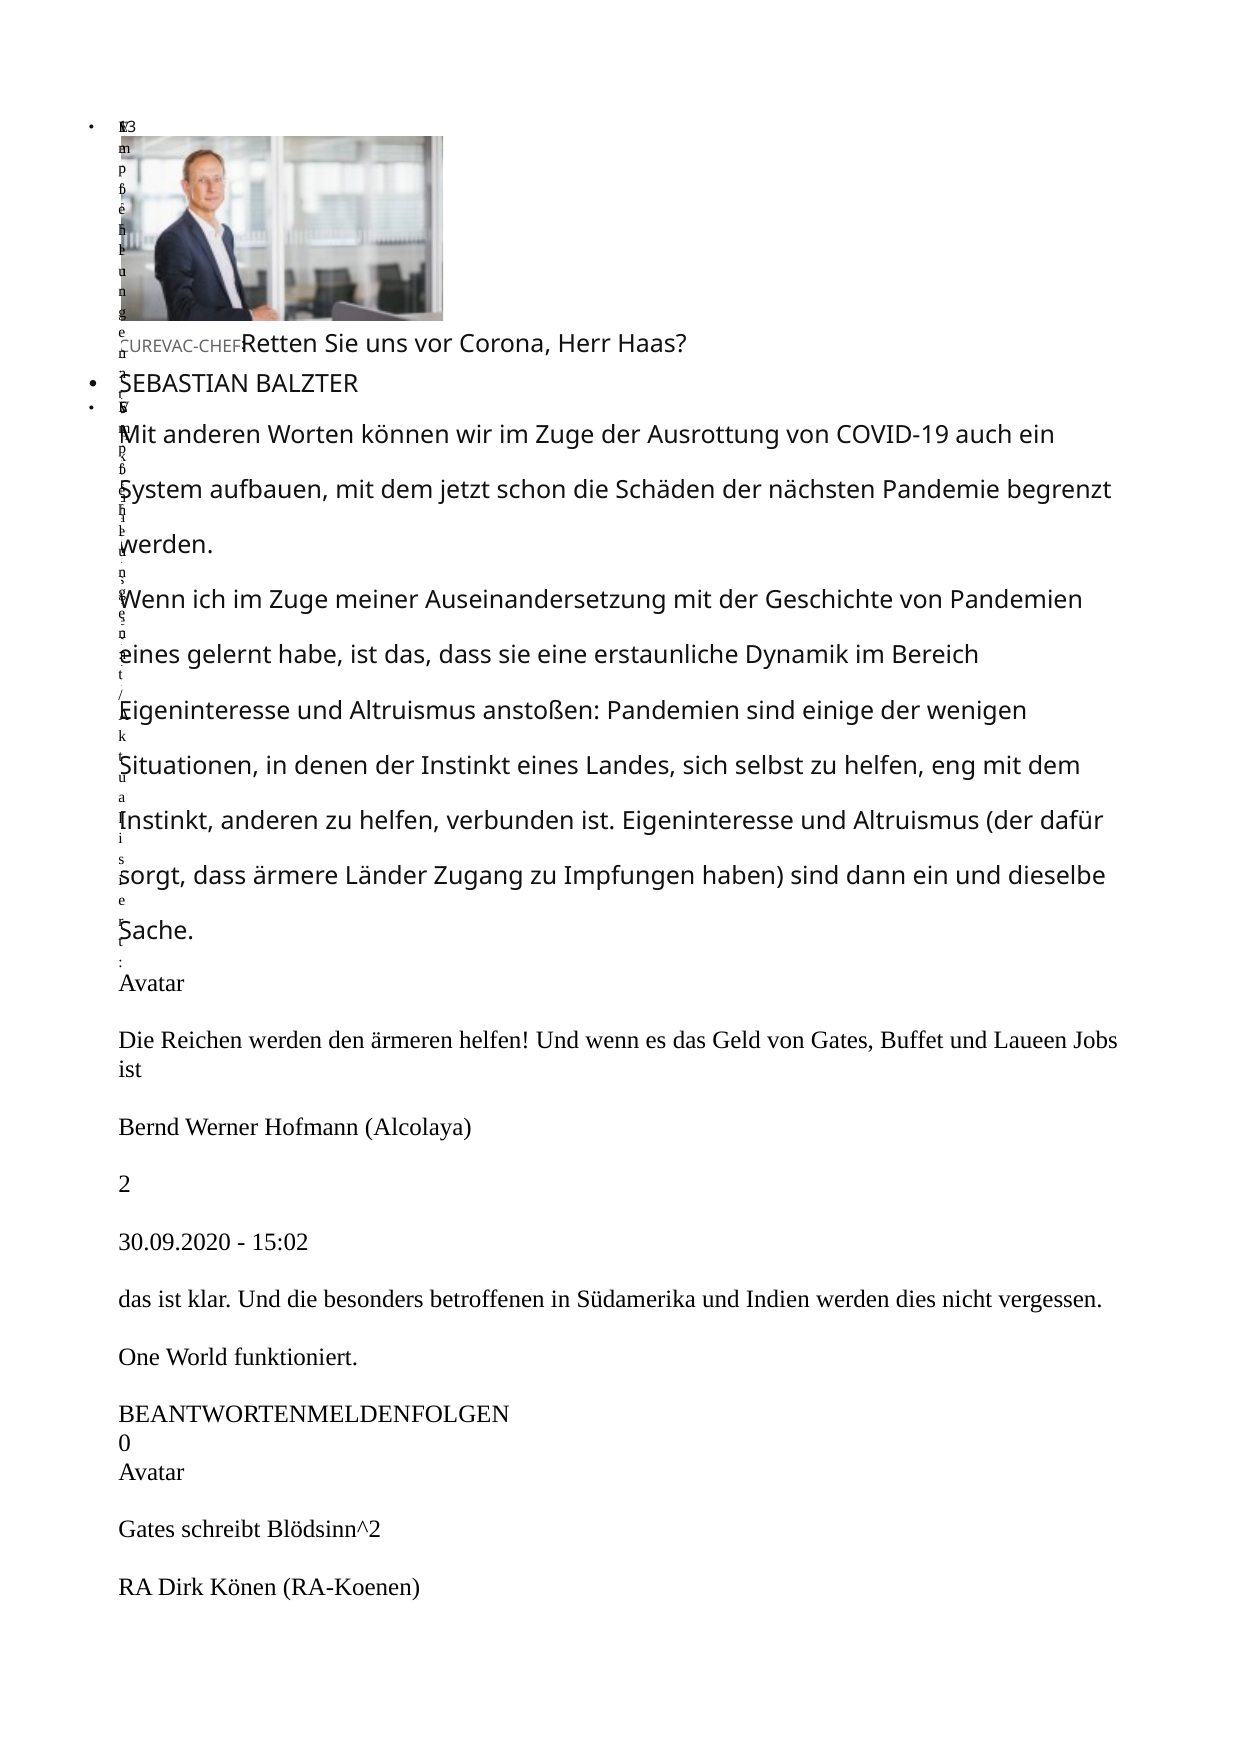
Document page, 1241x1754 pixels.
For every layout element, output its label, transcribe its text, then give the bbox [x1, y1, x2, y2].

text Die Reichen werden den ärmeren helfen! Und wenn es das Geld von Gates, Buffet und Laueen Jobs ist [118, 1025, 1122, 1083]
text Avatar [118, 1457, 1122, 1485]
text BEANTWORTENMELDENFOLGEN [118, 1399, 1122, 1428]
text Mit anderen Worten können wir im Zuge der Ausrottung von COVID-19 auch ein System aufbauen, mit dem jetzt schon die Schäden der nächsten Pandemie begrenzt werden. [121, 417, 1122, 561]
text Avatar [118, 968, 1122, 997]
text das ist klar. Und die besonders betroffenen in Südamerika und Indien werden dies nicht vergessen. [118, 1284, 1122, 1313]
text One World funktioniert. [118, 1342, 1122, 1370]
text 2 [118, 1169, 1122, 1198]
list SEBASTIAN BALZTER [121, 369, 1122, 398]
list 13 [121, 118, 1122, 137]
text CUREVAC-CHEFRetten Sie uns vor Corona, Herr Haas? [121, 325, 1122, 359]
list 6 [121, 398, 1122, 417]
text Gates schreibt Blödsinn^2 [118, 1514, 1122, 1543]
text RA Dirk Könen (RA-Koenen) [118, 1572, 1122, 1600]
text 30.09.2020 - 15:02 [118, 1227, 1122, 1255]
text Bernd Werner Hofmann (Alcolaya) [118, 1112, 1122, 1140]
text 0 [118, 1428, 1122, 1457]
text Wenn ich im Zuge meiner Auseinandersetzung mit der Geschichte von Pandemien eines gelernt habe, ist das, dass sie eine erstaunliche Dynamik im Bereich Eigeninteresse und Altruismus anstoßen: Pandemien sind einige der wenigen Situationen, in denen der Instinkt eines Landes, sich selbst zu helfen, eng mit dem Instinkt, anderen zu helfen, verbunden ist. Eigeninteresse und Altruismus (der dafür sorgt, dass ärmere Länder Zugang zu Impfungen haben) sind dann ein und dieselbe Sache. [121, 582, 1122, 947]
picture [121, 136, 444, 321]
